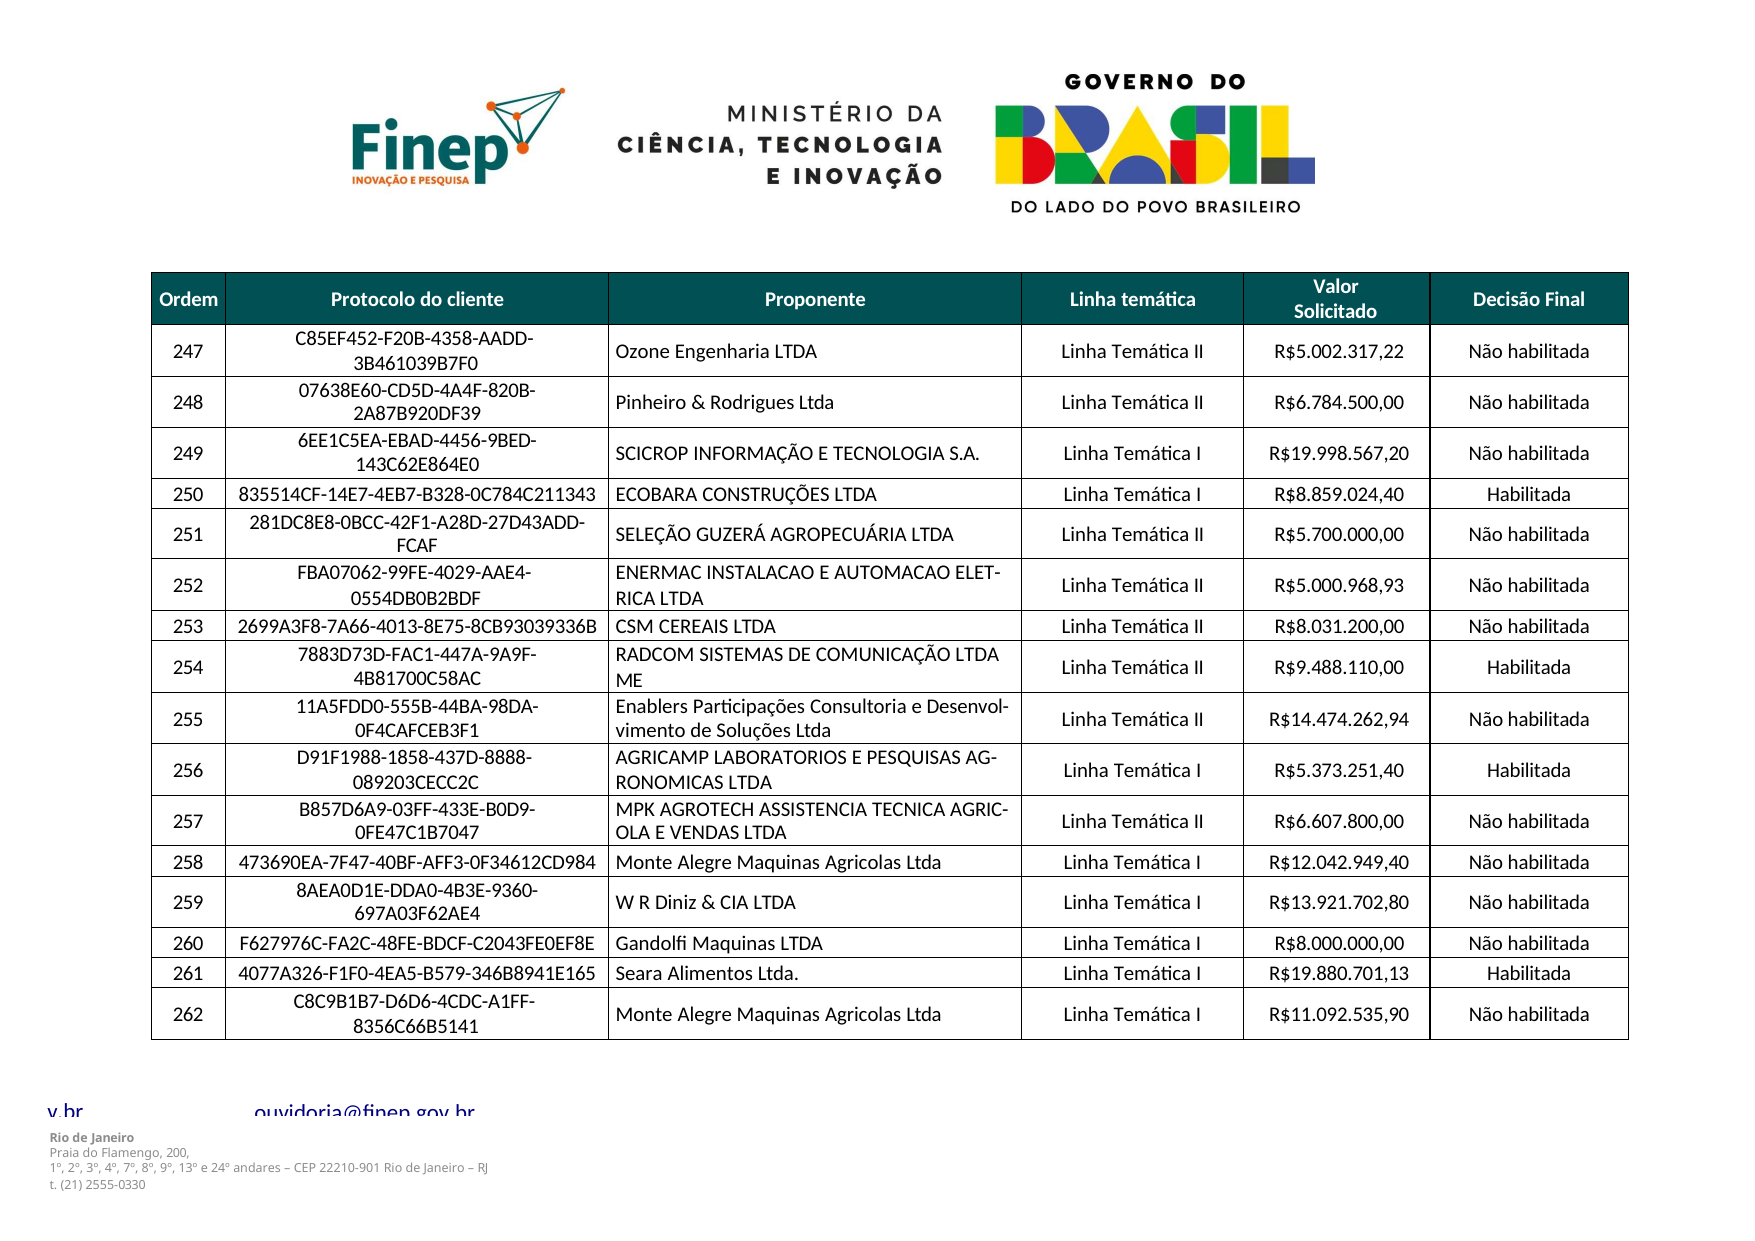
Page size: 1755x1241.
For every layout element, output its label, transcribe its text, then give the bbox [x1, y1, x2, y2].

table_cell R$6.607.800,00 [1244, 796, 1429, 845]
table_cell 8AEA0D1E-DDA0-4B3E-9360- 697A03F62AE4 [226, 877, 608, 927]
table_cell Habilitada [1431, 958, 1628, 987]
table_cell Linha Temática I [1022, 928, 1243, 957]
table_cell 262 [152, 988, 225, 1039]
table_cell Linha Temática II [1022, 693, 1243, 743]
table_cell Não habilitada [1431, 611, 1628, 640]
table_cell R$5.002.317,22 [1244, 325, 1429, 376]
table_cell Linha Temática II [1022, 641, 1243, 692]
table_cell Não habilitada [1431, 988, 1628, 1039]
table_cell 261 [152, 958, 225, 987]
table_cell Não habilitada [1431, 796, 1628, 845]
table_cell 835514CF-14E7-4EB7-B328-0C784C211343 [226, 479, 608, 508]
table_cell C8C9B1B7-D6D6-4CDC-A1FF- 8356C66B5141 [226, 988, 608, 1039]
table_cell Não habilitada [1431, 928, 1628, 957]
table_cell R$5.000.968,93 [1244, 559, 1429, 610]
table_header Proponente [609, 273, 1021, 324]
table_cell FBA07062-99FE-4029-AAE4- 0554DB0B2BDF [226, 559, 608, 610]
table_cell R$14.474.262,94 [1244, 693, 1429, 743]
table_cell Não habilitada [1431, 559, 1628, 610]
table_cell R$12.042.949,40 [1244, 846, 1429, 876]
table_cell Não habilitada [1431, 846, 1628, 876]
table_cell 257 [152, 796, 225, 845]
table_header Ordem [152, 273, 225, 324]
table_cell Seara Alimentos Ltda. [609, 958, 1021, 987]
table_cell 260 [152, 928, 225, 957]
table_cell C85EF452-F20B-4358-AADD- 3B461039B7F0 [226, 325, 608, 376]
table_header Valor Solicitado [1244, 273, 1429, 324]
table_cell Linha Temática I [1022, 988, 1243, 1039]
table_cell 7883D73D-FAC1-447A-9A9F- 4B81700C58AC [226, 641, 608, 692]
table_cell 259 [152, 877, 225, 927]
table_cell R$9.488.110,00 [1244, 641, 1429, 692]
table_cell Habilitada [1431, 479, 1628, 508]
table_cell 11A5FDD0-555B-44BA-98DA- 0F4CAFCEB3F1 [226, 693, 608, 743]
table_cell 252 [152, 559, 225, 610]
table_cell Linha Temática I [1022, 744, 1243, 795]
table_cell Não habilitada [1431, 509, 1628, 558]
table_cell Linha Temática II [1022, 796, 1243, 845]
table_cell Não habilitada [1431, 693, 1628, 743]
table_cell 251 [152, 509, 225, 558]
table_cell AGRICAMP LABORATORIOS E PESQUISAS AG- RONOMICAS LTDA [609, 744, 1021, 795]
table_cell B857D6A9-03FF-433E-B0D9- 0FE47C1B7047 [226, 796, 608, 845]
table_cell SCICROP INFORMAÇÃO E TECNOLOGIA S.A. [609, 428, 1021, 477]
table_cell R$8.000.000,00 [1244, 928, 1429, 957]
table_cell 258 [152, 846, 225, 876]
table_cell Não habilitada [1431, 877, 1628, 927]
table_cell 247 [152, 325, 225, 376]
table_cell R$8.859.024,40 [1244, 479, 1429, 508]
table_cell 248 [152, 377, 225, 427]
table_cell F627976C-FA2C-48FE-BDCF-C2043FE0EF8E [226, 928, 608, 957]
table_cell Linha Temática I [1022, 958, 1243, 987]
table_cell RADCOM SISTEMAS DE COMUNICAÇÃO LTDA ME [609, 641, 1021, 692]
table_cell R$5.700.000,00 [1244, 509, 1429, 558]
table_cell Gandolfi Maquinas LTDA [609, 928, 1021, 957]
table_cell Habilitada [1431, 641, 1628, 692]
table_cell R$6.784.500,00 [1244, 377, 1429, 427]
table_cell 254 [152, 641, 225, 692]
table_cell Linha Temática II [1022, 611, 1243, 640]
table_cell 6EE1C5EA-EBAD-4456-9BED- 143C62E864E0 [226, 428, 608, 477]
table_cell R$5.373.251,40 [1244, 744, 1429, 795]
table_cell Monte Alegre Maquinas Agricolas Ltda [609, 988, 1021, 1039]
table_cell D91F1988-1858-437D-8888- 089203CECC2C [226, 744, 608, 795]
table_header Protocolo do cliente [226, 273, 608, 324]
table_cell 07638E60-CD5D-4A4F-820B- 2A87B920DF39 [226, 377, 608, 427]
table_cell 256 [152, 744, 225, 795]
table_cell Não habilitada [1431, 325, 1628, 376]
table_cell Linha Temática II [1022, 559, 1243, 610]
table_cell R$8.031.200,00 [1244, 611, 1429, 640]
table_cell 4077A326-F1F0-4EA5-B579-346B8941E165 [226, 958, 608, 987]
table_cell W R Diniz & CIA LTDA [609, 877, 1021, 927]
table_cell 253 [152, 611, 225, 640]
table_cell Linha Temática I [1022, 877, 1243, 927]
table_cell Monte Alegre Maquinas Agricolas Ltda [609, 846, 1021, 876]
table_cell Linha Temática II [1022, 377, 1243, 427]
table_cell Enablers Participações Consultoria e Desenvol- vimento de Soluções Ltda [609, 693, 1021, 743]
table_cell CSM CEREAIS LTDA [609, 611, 1021, 640]
table_cell Habilitada [1431, 744, 1628, 795]
table_cell Linha Temática I [1022, 846, 1243, 876]
table_cell SELEÇÃO GUZERÁ AGROPECUÁRIA LTDA [609, 509, 1021, 558]
table_cell R$11.092.535,90 [1244, 988, 1429, 1039]
table_cell MPK AGROTECH ASSISTENCIA TECNICA AGRIC- OLA E VENDAS LTDA [609, 796, 1021, 845]
table_cell Pinheiro & Rodrigues Ltda [609, 377, 1021, 427]
table_cell 250 [152, 479, 225, 508]
table_cell 2699A3F8-7A66-4013-8E75-8CB93039336B [226, 611, 608, 640]
table_cell R$19.998.567,20 [1244, 428, 1429, 477]
table_cell Ozone Engenharia LTDA [609, 325, 1021, 376]
table_header Decisão Final [1431, 273, 1628, 324]
table_cell ECOBARA CONSTRUÇÕES LTDA [609, 479, 1021, 508]
table_cell 281DC8E8-0BCC-42F1-A28D-27D43ADD- FCAF [226, 509, 608, 558]
table_cell ENERMAC INSTALACAO E AUTOMACAO ELET- RICA LTDA [609, 559, 1021, 610]
table_cell Linha Temática I [1022, 428, 1243, 477]
table_cell 255 [152, 693, 225, 743]
table_cell Linha Temática I [1022, 479, 1243, 508]
table_cell 473690EA-7F47-40BF-AFF3-0F34612CD984 [226, 846, 608, 876]
table_cell R$13.921.702,80 [1244, 877, 1429, 927]
table_header Linha temática [1022, 273, 1243, 324]
table_cell Não habilitada [1431, 428, 1628, 477]
table_cell Linha Temática II [1022, 325, 1243, 376]
table_cell Linha Temática II [1022, 509, 1243, 558]
table_cell 249 [152, 428, 225, 477]
table_cell Não habilitada [1431, 377, 1628, 427]
table_cell R$19.880.701,13 [1244, 958, 1429, 987]
